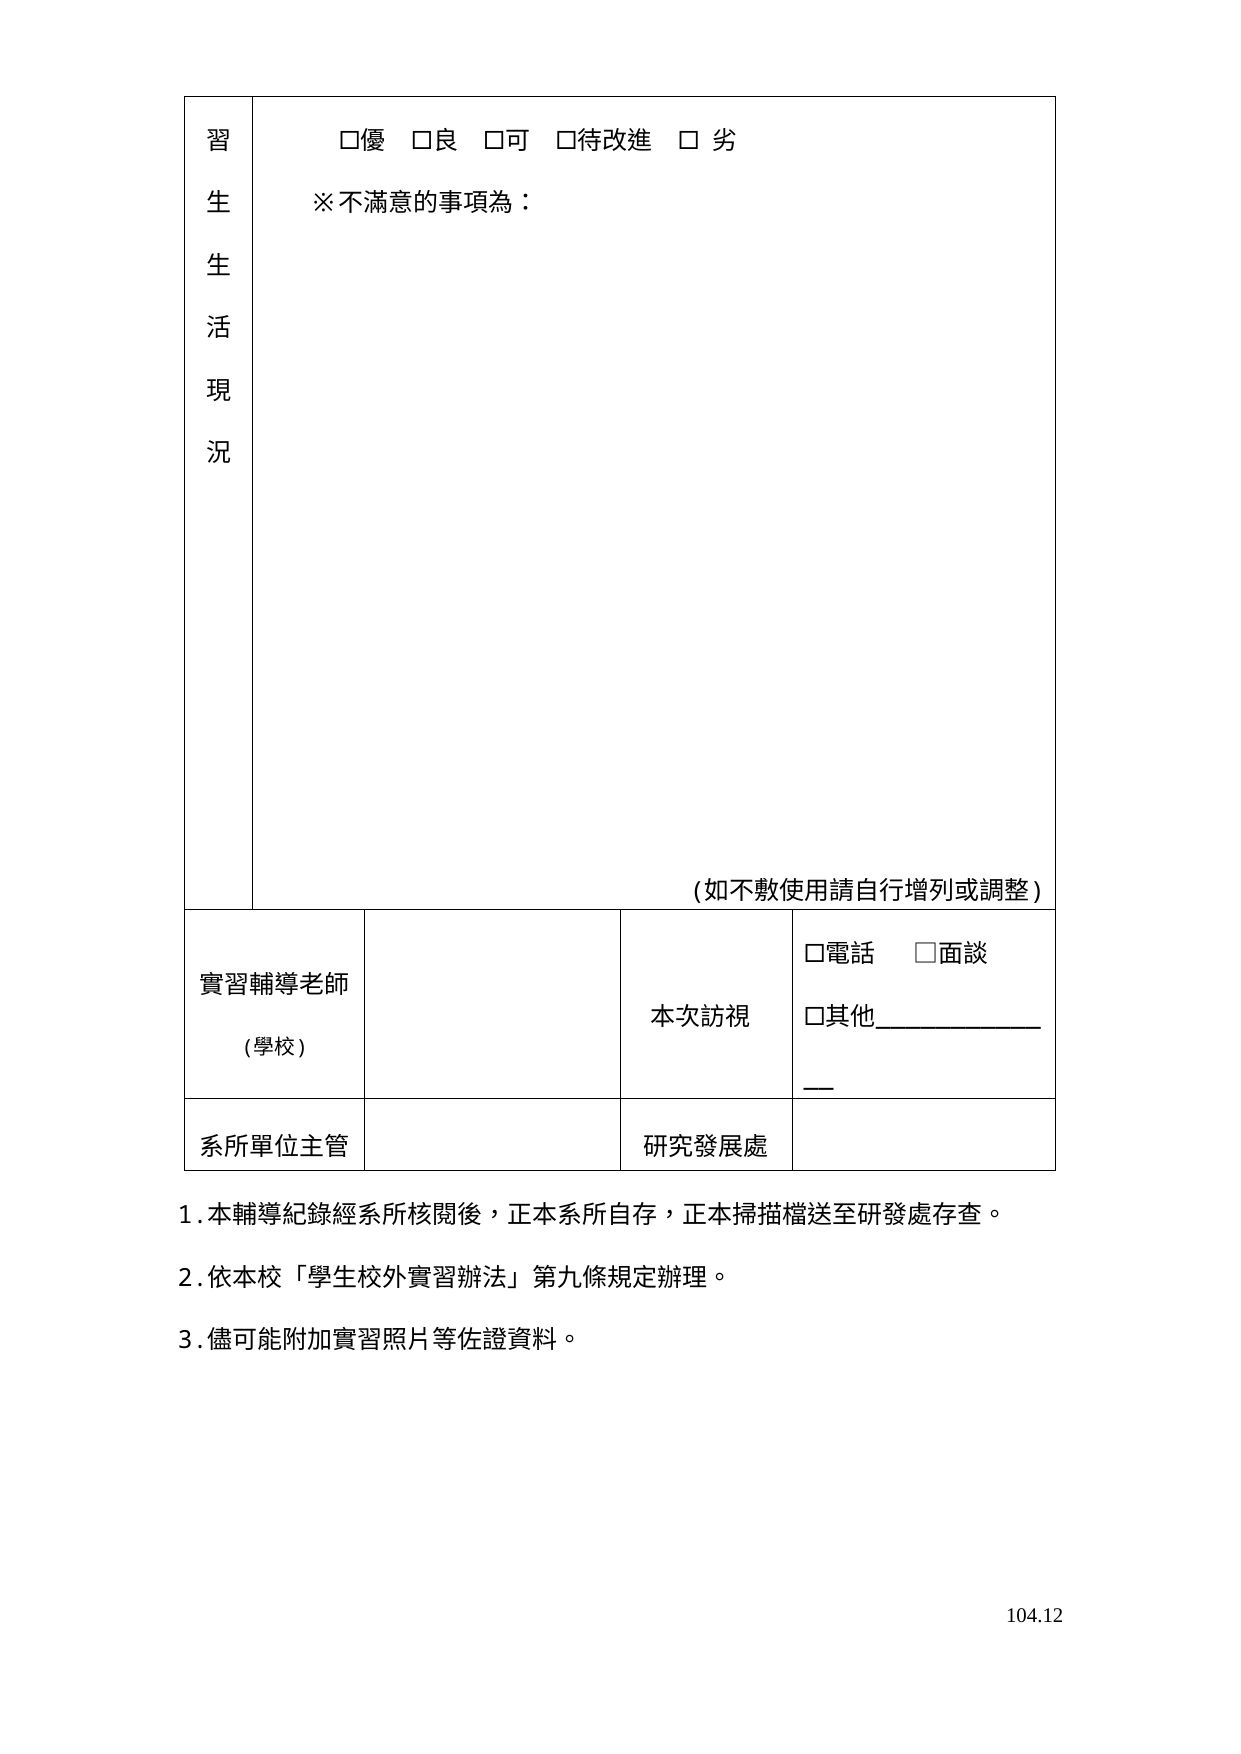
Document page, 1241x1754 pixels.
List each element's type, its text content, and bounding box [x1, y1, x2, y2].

table_cell 電話 □面談 其他_____________ [793, 910, 1055, 1098]
table_cell 系所單位主管 [185, 1099, 364, 1170]
table_cell [793, 1099, 1055, 1170]
text 3.儘可能附加實習照片等佐證資料。 [177, 1296, 1063, 1359]
table_cell 習生 生活現況 [185, 97, 252, 909]
text 1.本輔導紀錄經系所核閱後，正本系所自存，正本掃描檔送至研發處存查。 [177, 1171, 1063, 1234]
table_cell 研究發展處 [621, 1099, 792, 1170]
text 2.依本校「學生校外實習辦法」第九條規定辦理。 [177, 1234, 1063, 1296]
table_cell [365, 1099, 620, 1170]
table_cell 本次訪視 [621, 910, 792, 1098]
table_cell 實習輔導老師 (學校) [185, 910, 364, 1098]
table_cell [365, 910, 620, 1098]
table_cell 優 良 可 待改進  劣 ※不滿意的事項為： (如不敷使用請自行增列或調整) [253, 97, 1055, 909]
